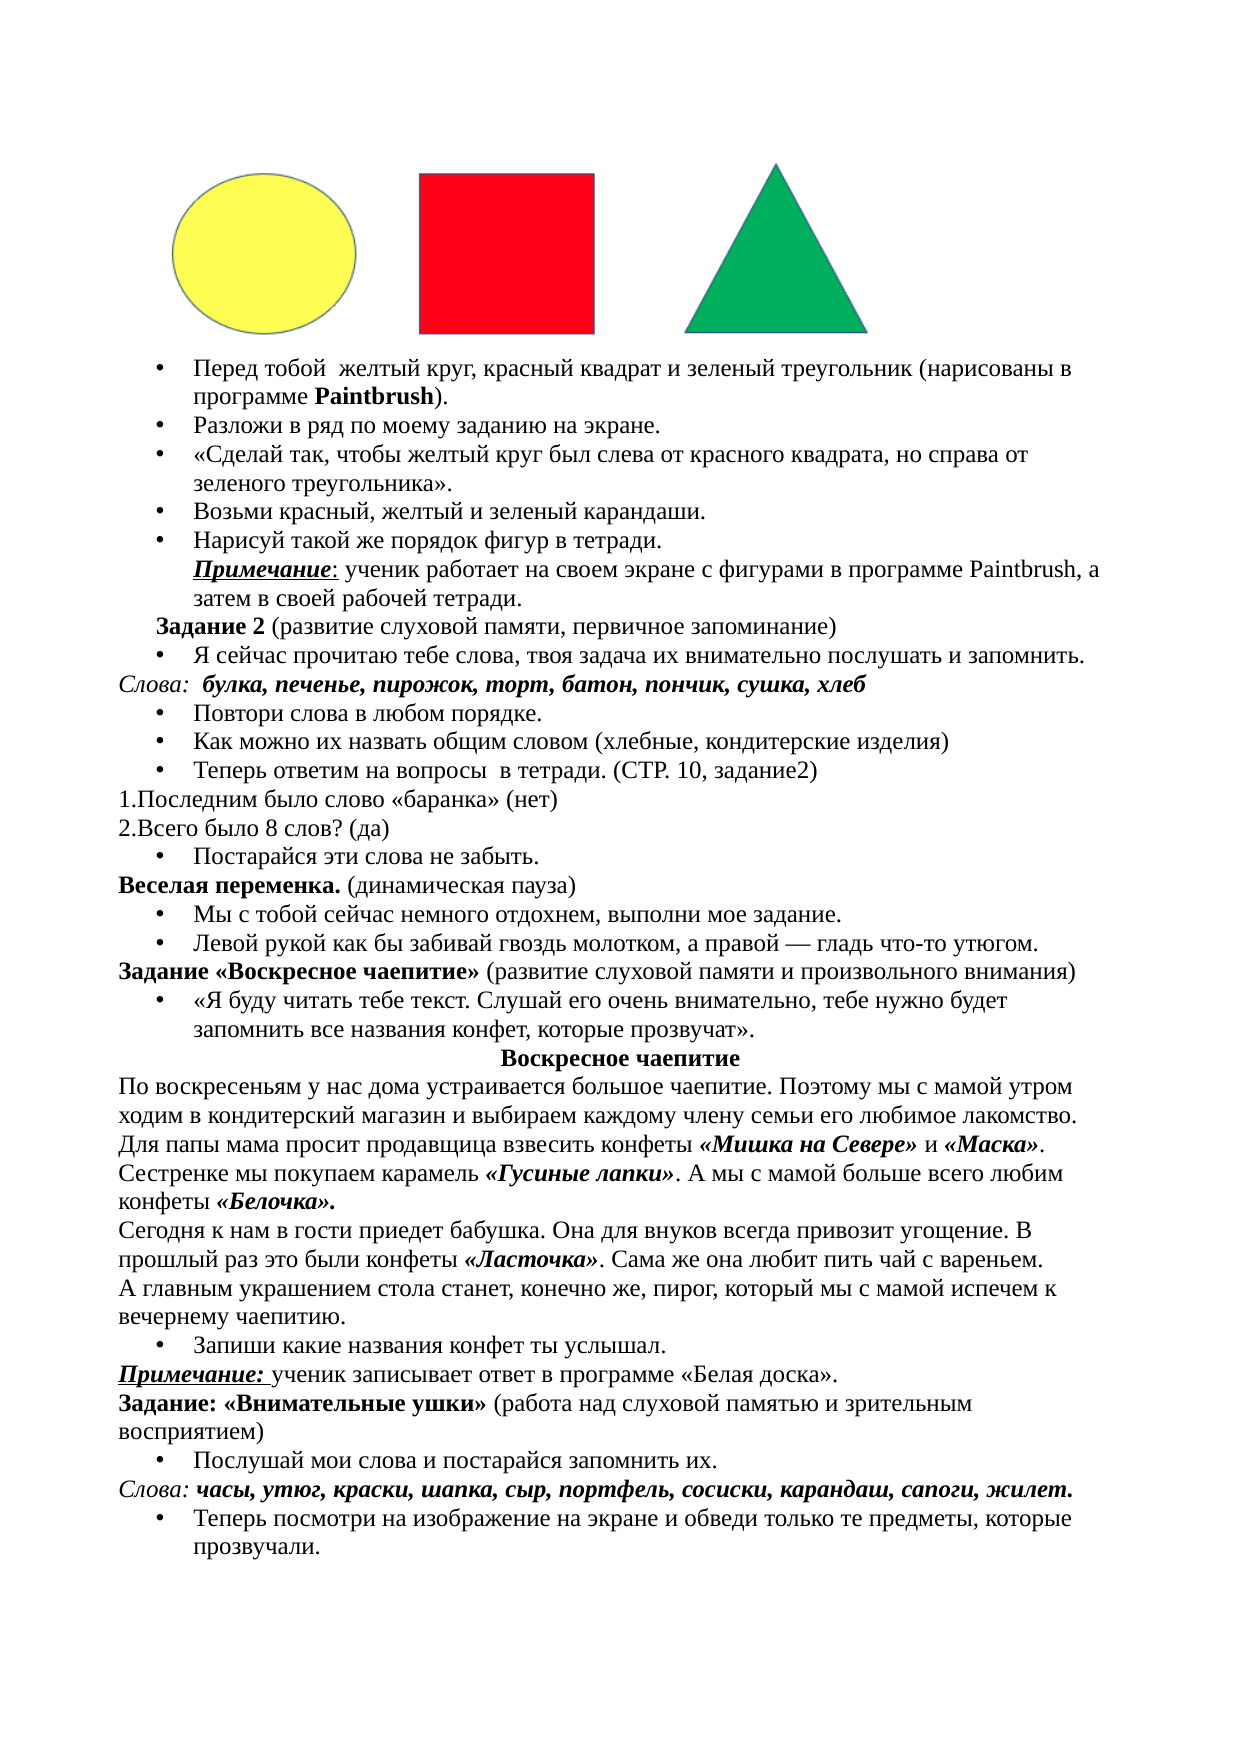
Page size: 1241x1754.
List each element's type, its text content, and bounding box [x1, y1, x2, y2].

text Задание 2 (развитие слуховой памяти, первичное запоминание) [156, 611, 1122, 640]
list Как можно их назвать общим словом (хлебные, кондитерские изделия) [156, 726, 1122, 755]
text Задание: «Внимательные ушки» (работа над слуховой памятью и зрительным восприятием) [118, 1388, 1122, 1445]
text Сегодня к нам в гости приедет бабушка. Она для внуков всегда привозит угощение. В прошлый раз это были конфеты «Ласточка». Сама же она любит пить чай с вареньем. [118, 1215, 1122, 1273]
list «Сделай так, чтобы желтый круг был слева от красного квадрата, но справа от зеленого треугольника». [156, 439, 1122, 496]
list Теперь посмотри на изображение на экране и обведи только те предметы, которые прозвучали. [156, 1503, 1122, 1560]
list Я сейчас прочитаю тебе слова, твоя задача их внимательно послушать и запомнить. [156, 640, 1122, 669]
list Мы с тобой сейчас немного отдохнем, выполни мое задание. [156, 899, 1122, 928]
list Нарисуй такой же порядок фигур в тетради. [156, 525, 1122, 554]
text Примечание: ученик работает на своем экране с фигурами в программе Paintbrush, а затем в своей рабочей тетради. [193, 554, 1122, 611]
list Левой рукой как бы забивай гвоздь молотком, а правой — гладь что-то утюгом. [156, 928, 1122, 956]
list Постарайся эти слова не забыть. [156, 841, 1122, 870]
list Возьми красный, желтый и зеленый карандаши. [156, 496, 1122, 525]
list Теперь ответим на вопросы в тетради. (СТР. 10, задание2) [156, 755, 1122, 784]
text А главным украшением стола станет, конечно же, пирог, который мы с мамой испечем к вечернему чаепитию. [118, 1273, 1122, 1330]
text Задание «Воскресное чаепитие» (развитие слуховой памяти и произвольного внимания) [118, 956, 1122, 985]
text Слова: часы, утюг, краски, шапка, сыр, портфель, сосиски, карандаш, сапоги, жилет. [118, 1474, 1122, 1503]
text Веселая переменка. (динамическая пауза) [118, 870, 1122, 899]
list Перед тобой желтый круг, красный квадрат и зеленый треугольник (нарисованы в программе Paintbrush). [156, 353, 1122, 410]
text Примечание: ученик записывает ответ в программе «Белая доска». [118, 1359, 1122, 1388]
text 1.Последним было слово «баранка» (нет) [118, 784, 1122, 813]
text Воскресное чаепитие [118, 1043, 1122, 1071]
text По воскресеньям у нас дома устраивается большое чаепитие. Поэтому мы с мамой утром ходим в кондитерский магазин и выбираем каждому члену семьи его любимое лакомство. Для папы мама просит продавщица взвесить конфеты «Мишка на Севере» и «Маска». Сестренке мы покупаем карамель «Гусиные лапки». А мы с мамой больше всего любим конфеты «Белочка». [118, 1071, 1122, 1215]
list Разложи в ряд по моему заданию на экране. [156, 410, 1122, 439]
list Повтори слова в любом порядке. [156, 698, 1122, 726]
text Слова: булка, печенье, пирожок, торт, батон, пончик, сушка, хлеб [118, 669, 1122, 698]
list Послушай мои слова и постарайся запомнить их. [156, 1445, 1122, 1474]
list Запиши какие названия конфет ты услышал. [156, 1330, 1122, 1359]
text 2.Всего было 8 слов? (да) [118, 813, 1122, 841]
list «Я буду читать тебе текст. Слушай его очень внимательно, тебе нужно будет запомнить все названия конфет, которые прозвучат». [156, 985, 1122, 1043]
